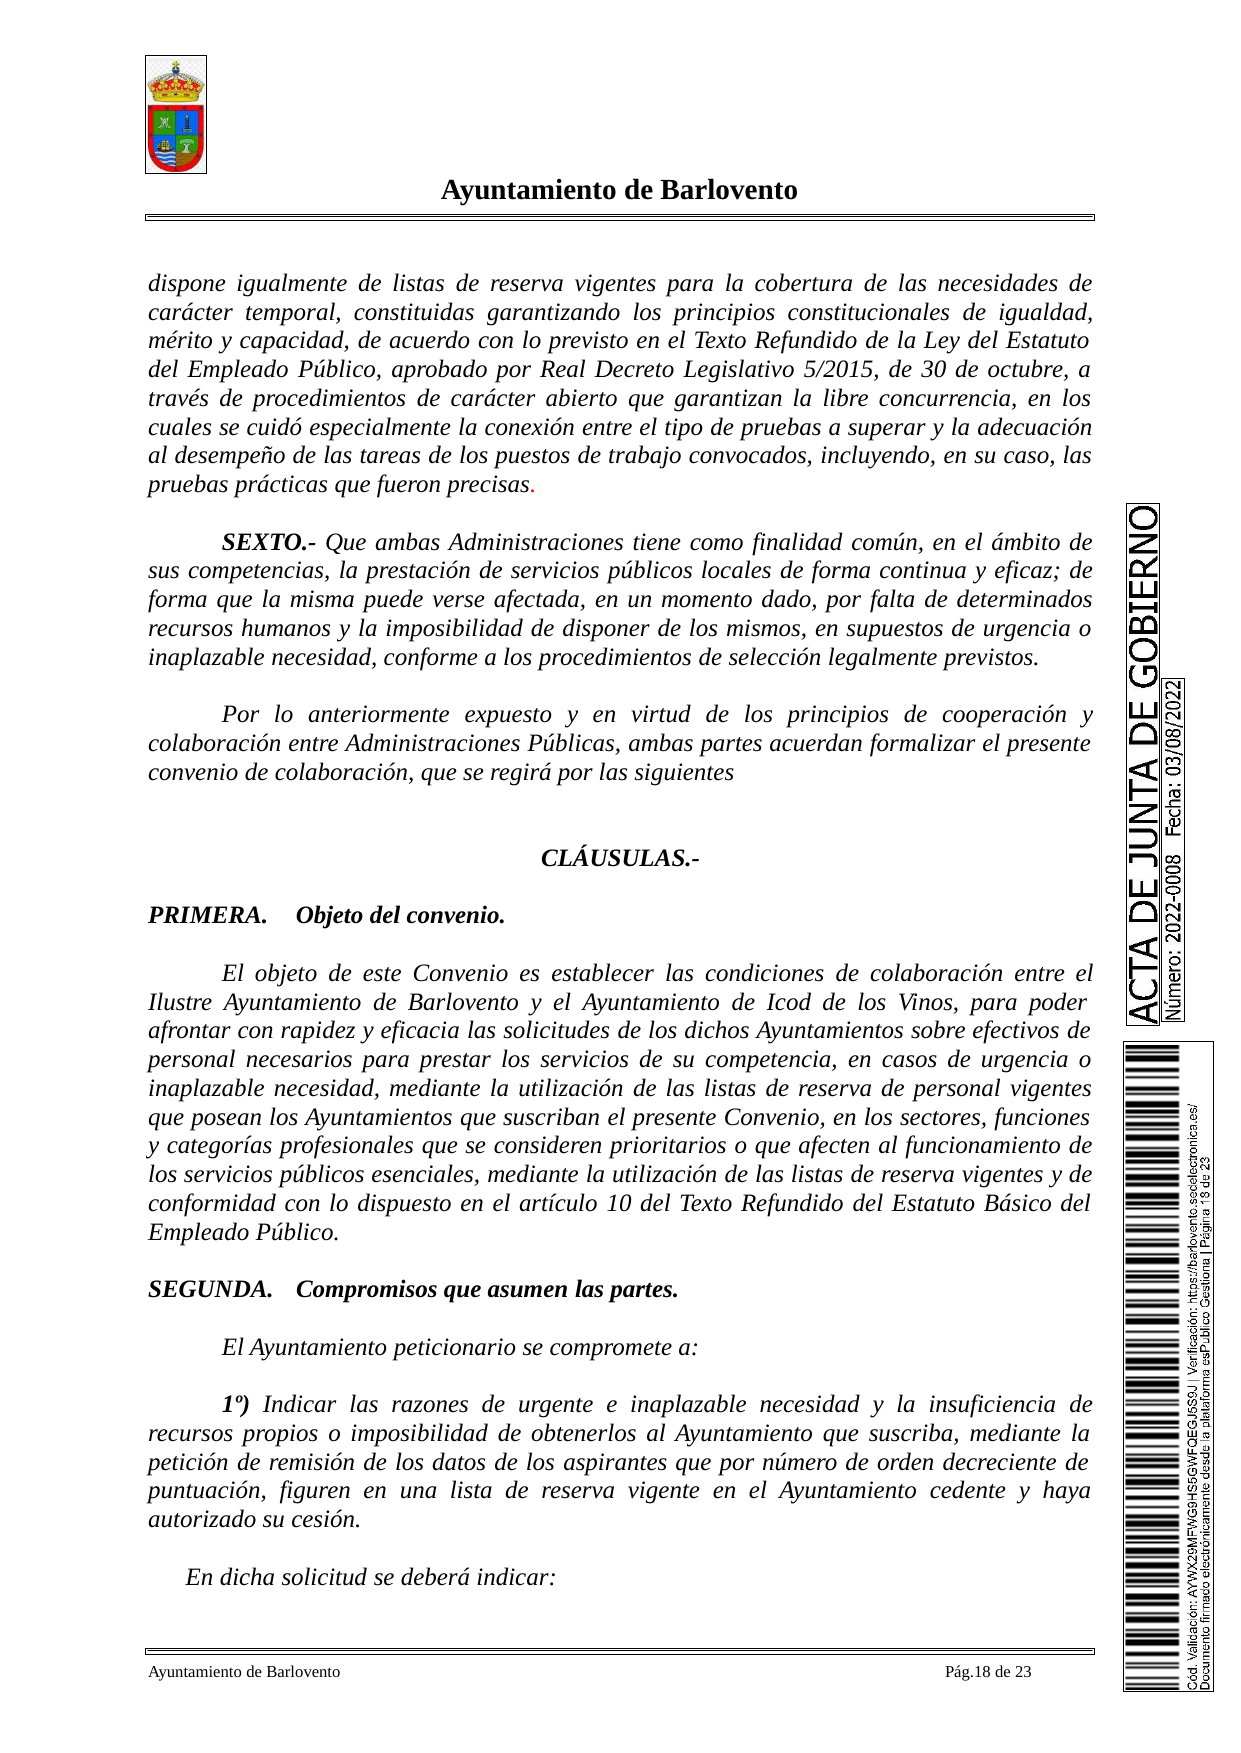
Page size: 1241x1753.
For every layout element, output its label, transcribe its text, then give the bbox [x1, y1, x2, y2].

text inaplazable necesidad, mediante la utilización de las listas de reserva de personal vigentes [148, 1074, 1117, 1102]
text del Empleado Público, aprobado por Real Decreto Legislativo 5/2015, de 30 de octubre, a [148, 356, 1117, 383]
text sus competencias, la prestación de servicios públicos locales de forma continua y eficaz; de [148, 557, 1117, 584]
text petición de remisión de los datos de los aspirantes que por número de orden decreciente de [148, 1448, 1117, 1476]
text Por lo anteriormente expuesto y en virtud de los principios de cooperación y [222, 701, 1117, 728]
text mérito y capacidad, de acuerdo con lo previsto en el Texto Refundido de la Ley del Estatuto [148, 327, 1117, 354]
text SEGUNDA. Compromisos que asumen las partes. [148, 1276, 703, 1303]
picture [146, 56, 206, 173]
text personal necesarios para prestar los servicios de su competencia, en casos de urgencia o [148, 1046, 1117, 1073]
text puntuación, figuren en una lista de reserva vigente en el Ayuntamiento cedente y haya [148, 1477, 1117, 1504]
text autorizado su cesión. [148, 1506, 1117, 1533]
text carácter temporal, constituidas garantizando los principios constitucionales de igualdad, [148, 298, 1117, 326]
text El Ayuntamiento peticionario se compromete a: [222, 1333, 726, 1361]
text que posean los Ayuntamientos que suscriban el presente Convenio, en los sectores, funciones [148, 1103, 1117, 1131]
text Empleado Público. [148, 1218, 1117, 1246]
text afrontar con rapidez y eficacia las solicitudes de los dichos Ayuntamientos sobre efectivos de [148, 1017, 1117, 1044]
text forma que la misma puede verse afectada, en un momento dado, por falta de determinados [148, 586, 1117, 613]
picture [146, 1649, 1094, 1654]
text convenio de colaboración, que se regirá por las siguientes [148, 758, 1117, 786]
text Pág.18 de 23 [945, 1662, 1056, 1681]
text º) Indicar las razones de urgente e inaplazable necesidad y la insuficiencia de [234, 1391, 1117, 1418]
text y categorías profesionales que se consideren prioritarios o que afecten al funcionamiento de [148, 1132, 1117, 1159]
picture [146, 215, 1094, 220]
text colaboración entre Administraciones Públicas, ambas partes acuerdan formalizar el presente [148, 729, 1117, 757]
picture [1127, 504, 1159, 1025]
text recursos propios o imposibilidad de obtenerlos al Ayuntamiento que suscriba, mediante la [148, 1419, 1117, 1447]
text los servicios públicos esenciales, mediante la utilización de las listas de reserva vigentes y de [148, 1161, 1117, 1188]
text al desempeño de las tareas de los puestos de trabajo convocados, incluyendo, en su caso, las [148, 442, 1117, 469]
text través de procedimientos de carácter abierto que garantizan la libre concurrencia, en los [148, 384, 1117, 412]
text Ayuntamiento de Barlovento [148, 1662, 366, 1681]
text Ayuntamiento de Barlovento [441, 173, 825, 206]
picture [1124, 1042, 1213, 1691]
text inaplazable necesidad, conforme a los procedimientos de selección legalmente previstos. [148, 643, 1117, 671]
text CLÁUSULAS.- [541, 844, 725, 872]
text conformidad con lo dispuesto en el artículo 10 del Texto Refundido del Estatuto Básico del [148, 1189, 1117, 1217]
text cuales se cuidó especialmente la conexión entre el tipo de pruebas a superar y la adecuación [148, 413, 1117, 441]
text El objeto de este Convenio es establecer las condiciones de colaboración entre el [222, 959, 1117, 987]
text PRIMERA. Objeto del convenio. [148, 902, 531, 929]
picture [1162, 679, 1184, 1021]
text pruebas prácticas que fueron precisas. [148, 471, 1117, 498]
text Ilustre Ayuntamiento de Barlovento y el Ayuntamiento de Icod de los Vinos, para poder [148, 988, 1117, 1016]
text recursos humanos y la imposibilidad de disponer de los mismos, en supuestos de urgencia o [148, 614, 1117, 642]
text dispone igualmente de listas de reserva vigentes para la cobertura de las necesidades de [148, 269, 1117, 297]
text SEXTO.- Que ambas Administraciones tiene como finalidad común, en el ámbito de [222, 528, 1117, 556]
text 1 [222, 1391, 234, 1418]
text En dicha solicitud se deberá indicar: [185, 1563, 582, 1591]
